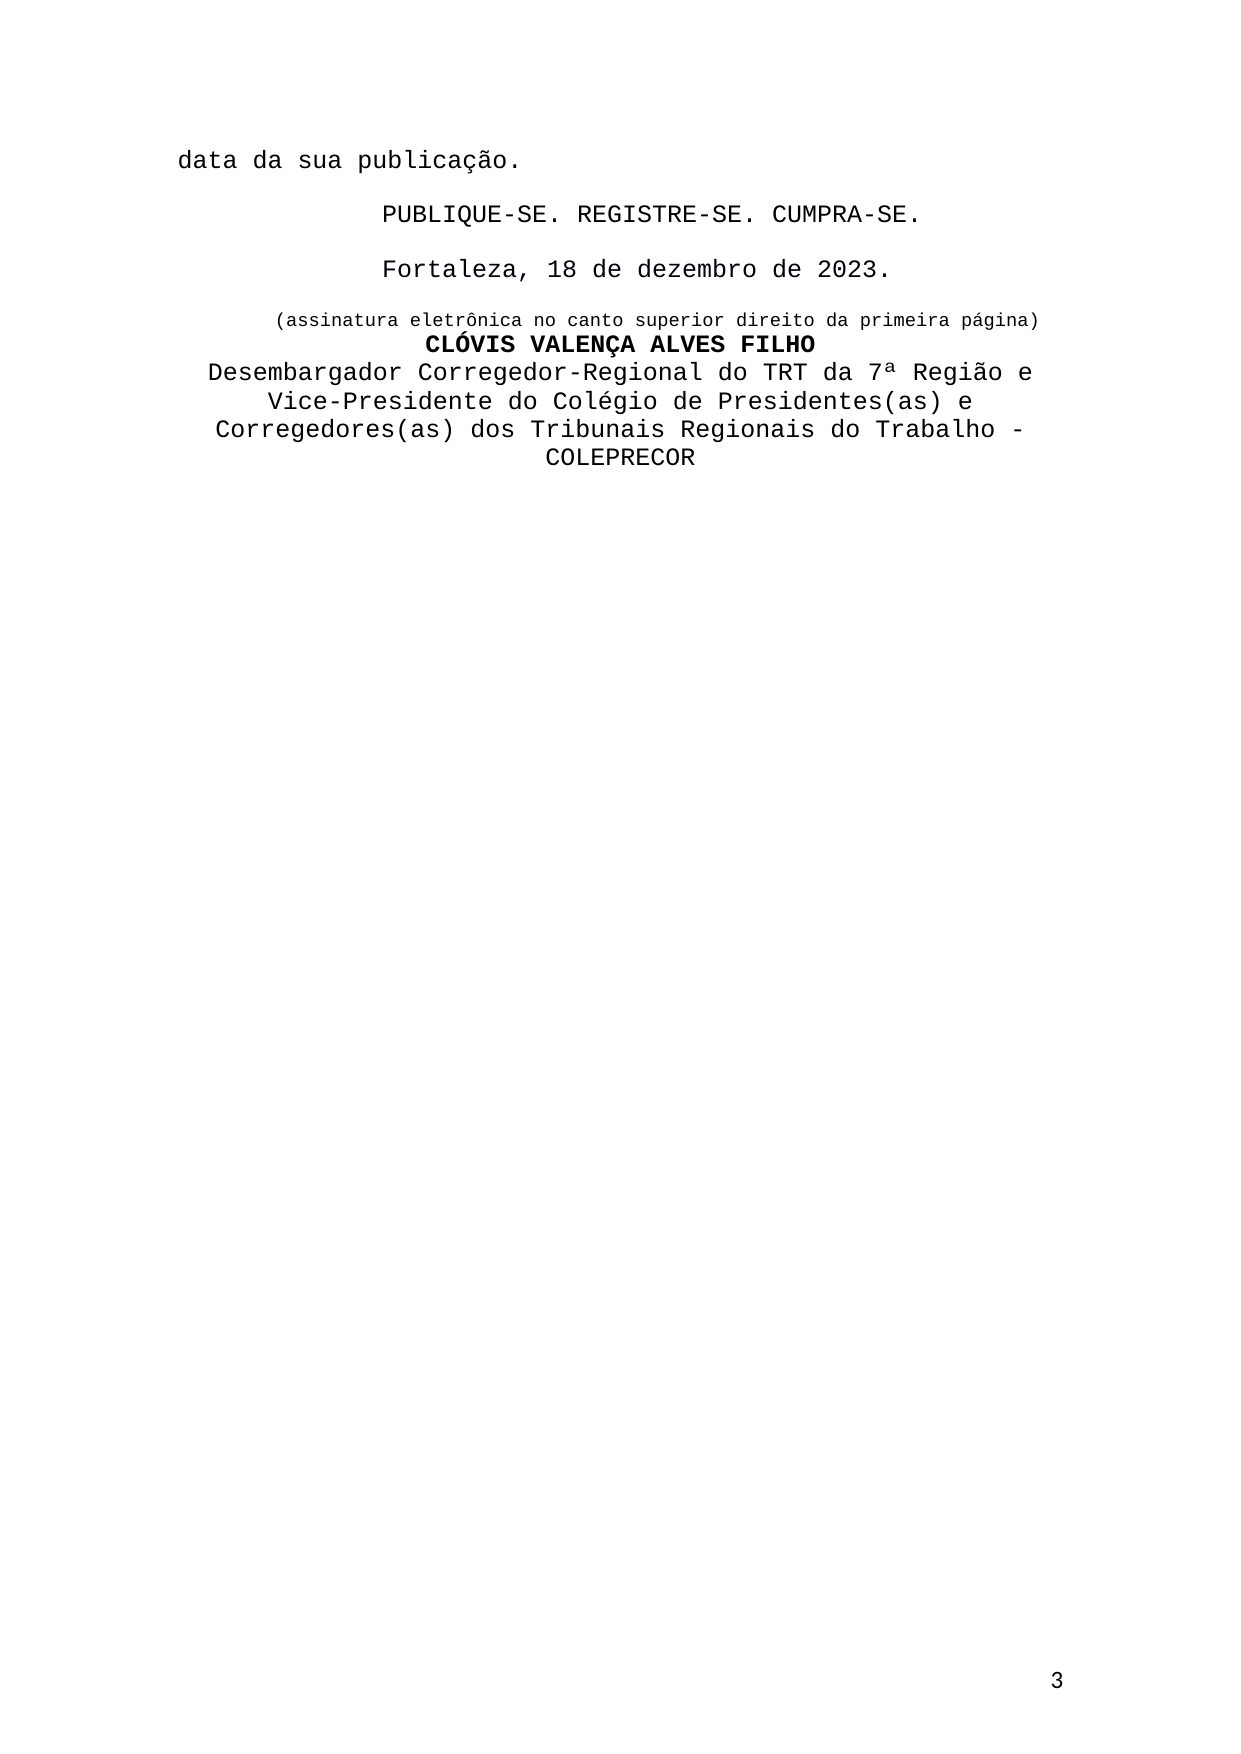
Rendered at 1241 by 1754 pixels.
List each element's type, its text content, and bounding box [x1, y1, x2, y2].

text (assinatura eletrônica no canto superior direito da primeira página) [177, 310, 1063, 332]
text Desembargador Corregedor-Regional do TRT da 7ª Região e Vice-Presidente do Colégio de Presidentes(as) e Corregedores(as) dos Tribunais Regionais do Trabalho - COLEPRECOR [177, 360, 1063, 473]
text CLÓVIS VALENÇA ALVES FILHO [177, 332, 1063, 360]
text data da sua publicação. [177, 148, 1063, 176]
text PUBLIQUE-SE. REGISTRE-SE. CUMPRA-SE. [177, 202, 1063, 230]
text Fortaleza, 18 de dezembro de 2023. [177, 256, 1063, 284]
